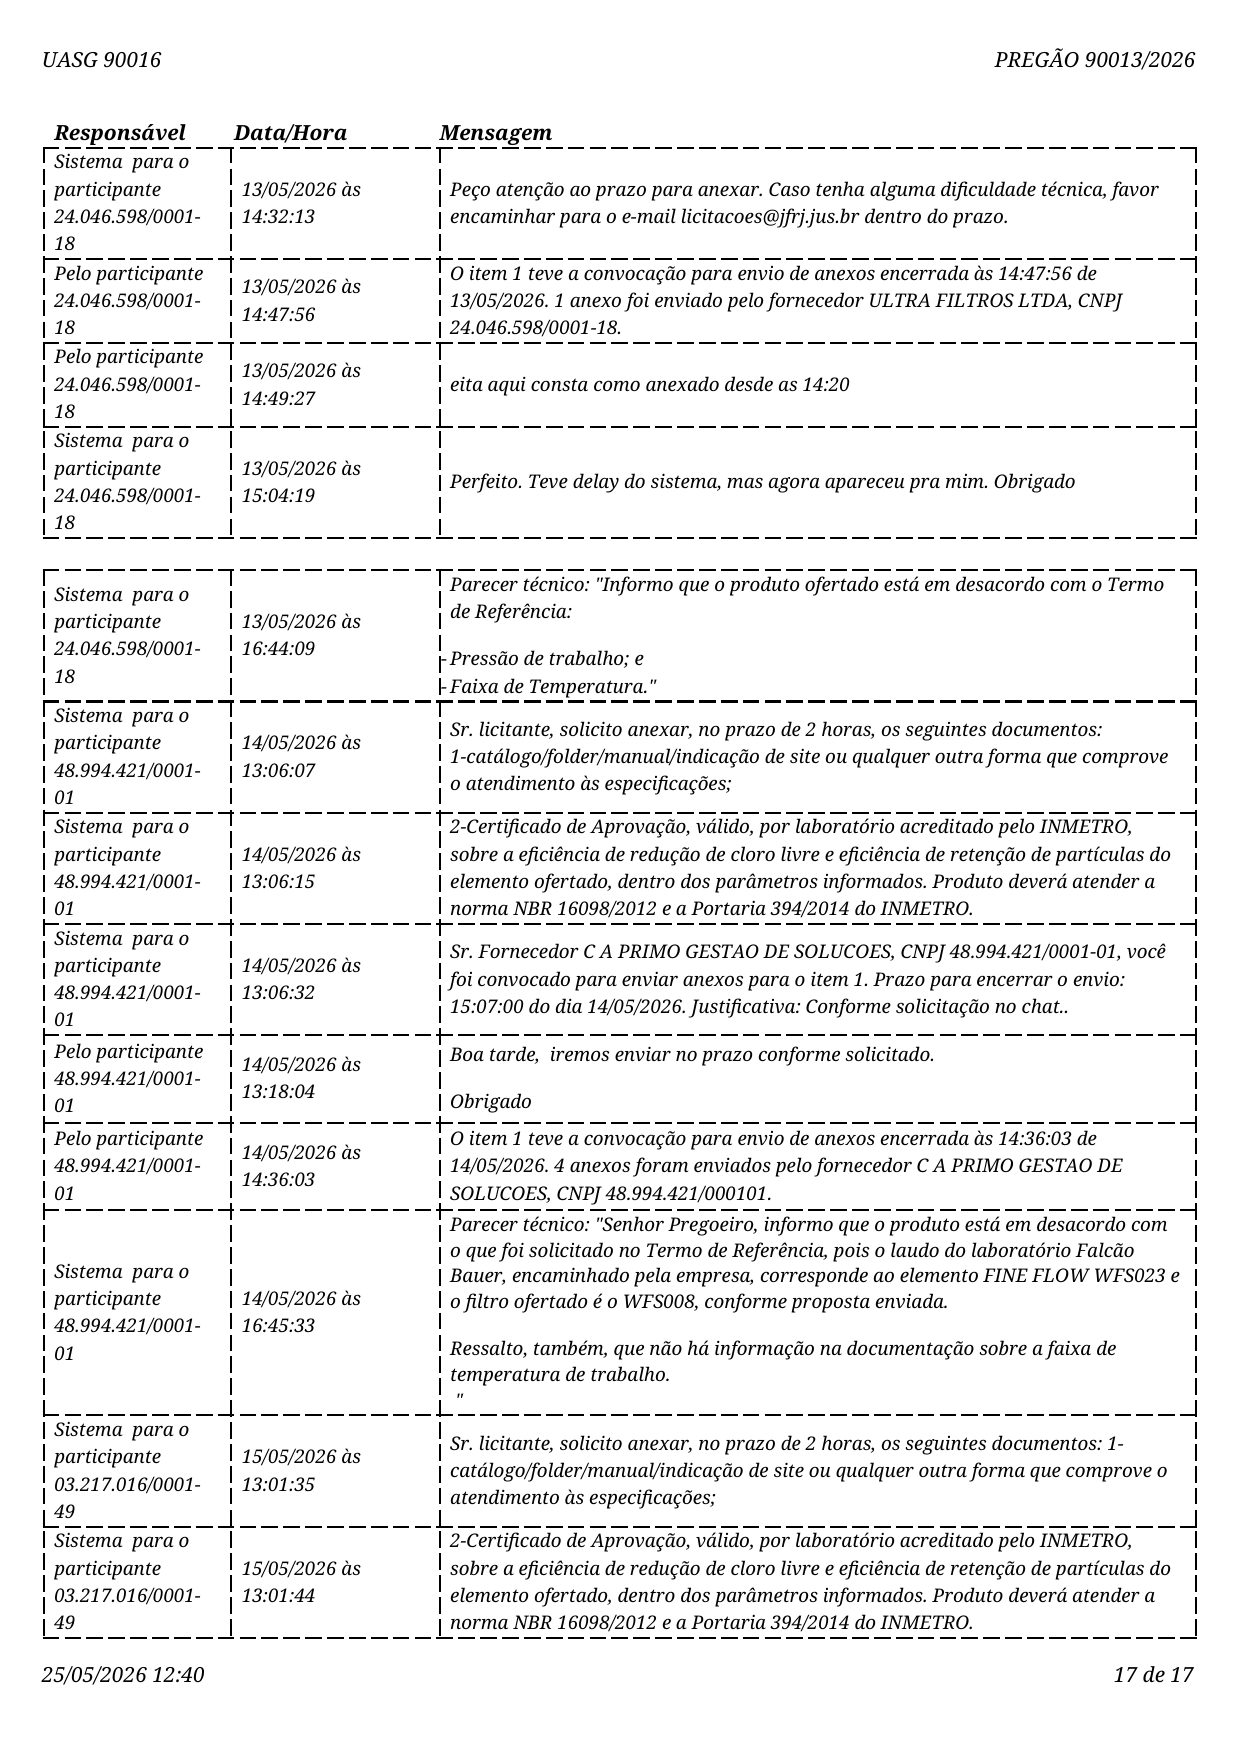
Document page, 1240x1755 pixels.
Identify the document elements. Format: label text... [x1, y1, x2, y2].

table_cell Sistema para o participante 24.046.598/0001-18 [44, 426, 231, 537]
table_cell Peço atenção ao prazo para anexar. Caso tenha alguma dificuldade técnica, favor encaminhar para o e-mail licitacoes@jfrj.jus.br dentro do prazo. [440, 147, 1196, 258]
table_cell 14/05/2026 às 13:06:32 [231, 923, 439, 1034]
table_cell Sr. licitante, solicito anexar, no prazo de 2 horas, os seguintes documentos: 1- catálogo/folder/manual/indicação de site ou qualquer outra forma que comprove o atendimento às especificações; [440, 1414, 1196, 1526]
table_cell 14/05/2026 às 13:18:04 [231, 1034, 439, 1122]
table_cell Sistema para o participante 03.217.016/0001-49 [44, 1526, 231, 1637]
table_cell Pelo participante 24.046.598/0001-18 [44, 342, 231, 426]
table_cell Sr. Fornecedor C A PRIMO GESTAO DE SOLUCOES, CNPJ 48.994.421/0001-01, você foi convocado para enviar anexos para o item 1. Prazo para encerrar o envio: 15:07:00 do dia 14/05/2026. Justificativa: Conforme solicitação no chat.. [440, 923, 1196, 1034]
table_header 13/05/2026 às 16:44:09 [231, 569, 439, 700]
table_header Sistema para o participante 24.046.598/0001-18 [44, 569, 231, 700]
table_cell Sistema para o participante 48.994.421/0001-01 [44, 923, 231, 1034]
table_cell 13/05/2026 às 14:32:13 [231, 147, 439, 258]
table_cell Sistema para o participante 48.994.421/0001-01 [44, 812, 231, 923]
table_cell 15/05/2026 às 13:01:44 [231, 1526, 439, 1637]
table_cell 14/05/2026 às 13:06:07 [231, 700, 439, 812]
table_cell 2-Certificado de Aprovação, válido, por laboratório acreditado pelo INMETRO, sobre a eficiência de redução de cloro livre e eficiência de retenção de partículas do elemento ofertado, dentro dos parâmetros informados. Produto deverá atender a norma NBR 16098/2012 e a Portaria 394/2014 do INMETRO. [440, 1526, 1196, 1637]
table_cell Pelo participante 48.994.421/0001-01 [44, 1034, 231, 1122]
table_cell Parecer técnico: "Senhor Pregoeiro, informo que o produto está em desacordo com o que foi solicitado no Termo de Referência, pois o laudo do laboratório Falcão Bauer, encaminhado pela empresa, corresponde ao elemento FINE FLOW WFS023 e o filtro ofertado é o WFS008, conforme proposta enviada. Ressalto, também, que não há informação na documentação sobre a faixa de temperatura de trabalho. " [440, 1209, 1196, 1414]
table_cell 15/05/2026 às 13:01:35 [231, 1414, 439, 1526]
table_cell 13/05/2026 às 14:47:56 [231, 258, 439, 342]
table_cell Pelo participante 24.046.598/0001-18 [44, 258, 231, 342]
table_cell 14/05/2026 às 13:06:15 [231, 812, 439, 923]
table_cell Sistema para o participante 03.217.016/0001-49 [44, 1414, 231, 1526]
table_cell 2-Certificado de Aprovação, válido, por laboratório acreditado pelo INMETRO, sobre a eficiência de redução de cloro livre e eficiência de retenção de partículas do elemento ofertado, dentro dos parâmetros informados. Produto deverá atender a norma NBR 16098/2012 e a Portaria 394/2014 do INMETRO. [440, 812, 1196, 923]
table_cell 14/05/2026 às 14:36:03 [231, 1122, 439, 1209]
table_header Parecer técnico: "Informo que o produto ofertado está em desacordo com o Termo de Referência: Pressão de trabalho; e Faixa de Temperatura." [440, 569, 1196, 700]
table_cell Sistema para o participante 48.994.421/0001-01 [44, 1209, 231, 1414]
table_cell Sistema para o participante 24.046.598/0001-18 [44, 147, 231, 258]
table_cell 13/05/2026 às 14:49:27 [231, 342, 439, 426]
table_cell Pelo participante 48.994.421/0001-01 [44, 1122, 231, 1209]
table_cell O item 1 teve a convocação para envio de anexos encerrada às 14:47:56 de 13/05/2026. 1 anexo foi enviado pelo fornecedor ULTRA FILTROS LTDA, CNPJ 24.046.598/0001-18. [440, 258, 1196, 342]
table_cell Sistema para o participante 48.994.421/0001-01 [44, 700, 231, 812]
table_cell O item 1 teve a convocação para envio de anexos encerrada às 14:36:03 de 14/05/2026. 4 anexos foram enviados pelo fornecedor C A PRIMO GESTAO DE SOLUCOES, CNPJ 48.994.421/000101. [440, 1122, 1196, 1209]
table_cell Sr. licitante, solicito anexar, no prazo de 2 horas, os seguintes documentos: 1-catálogo/folder/manual/indicação de site ou qualquer outra forma que comprove o atendimento às especificações; [440, 700, 1196, 812]
table_cell Perfeito. Teve delay do sistema, mas agora apareceu pra mim. Obrigado [440, 426, 1196, 537]
table_cell 14/05/2026 às 16:45:33 [231, 1209, 439, 1414]
table_cell 13/05/2026 às 15:04:19 [231, 426, 439, 537]
table_cell eita aqui consta como anexado desde as 14:20 [440, 342, 1196, 426]
table_cell Boa tarde, iremos enviar no prazo conforme solicitado. Obrigado [440, 1034, 1196, 1122]
